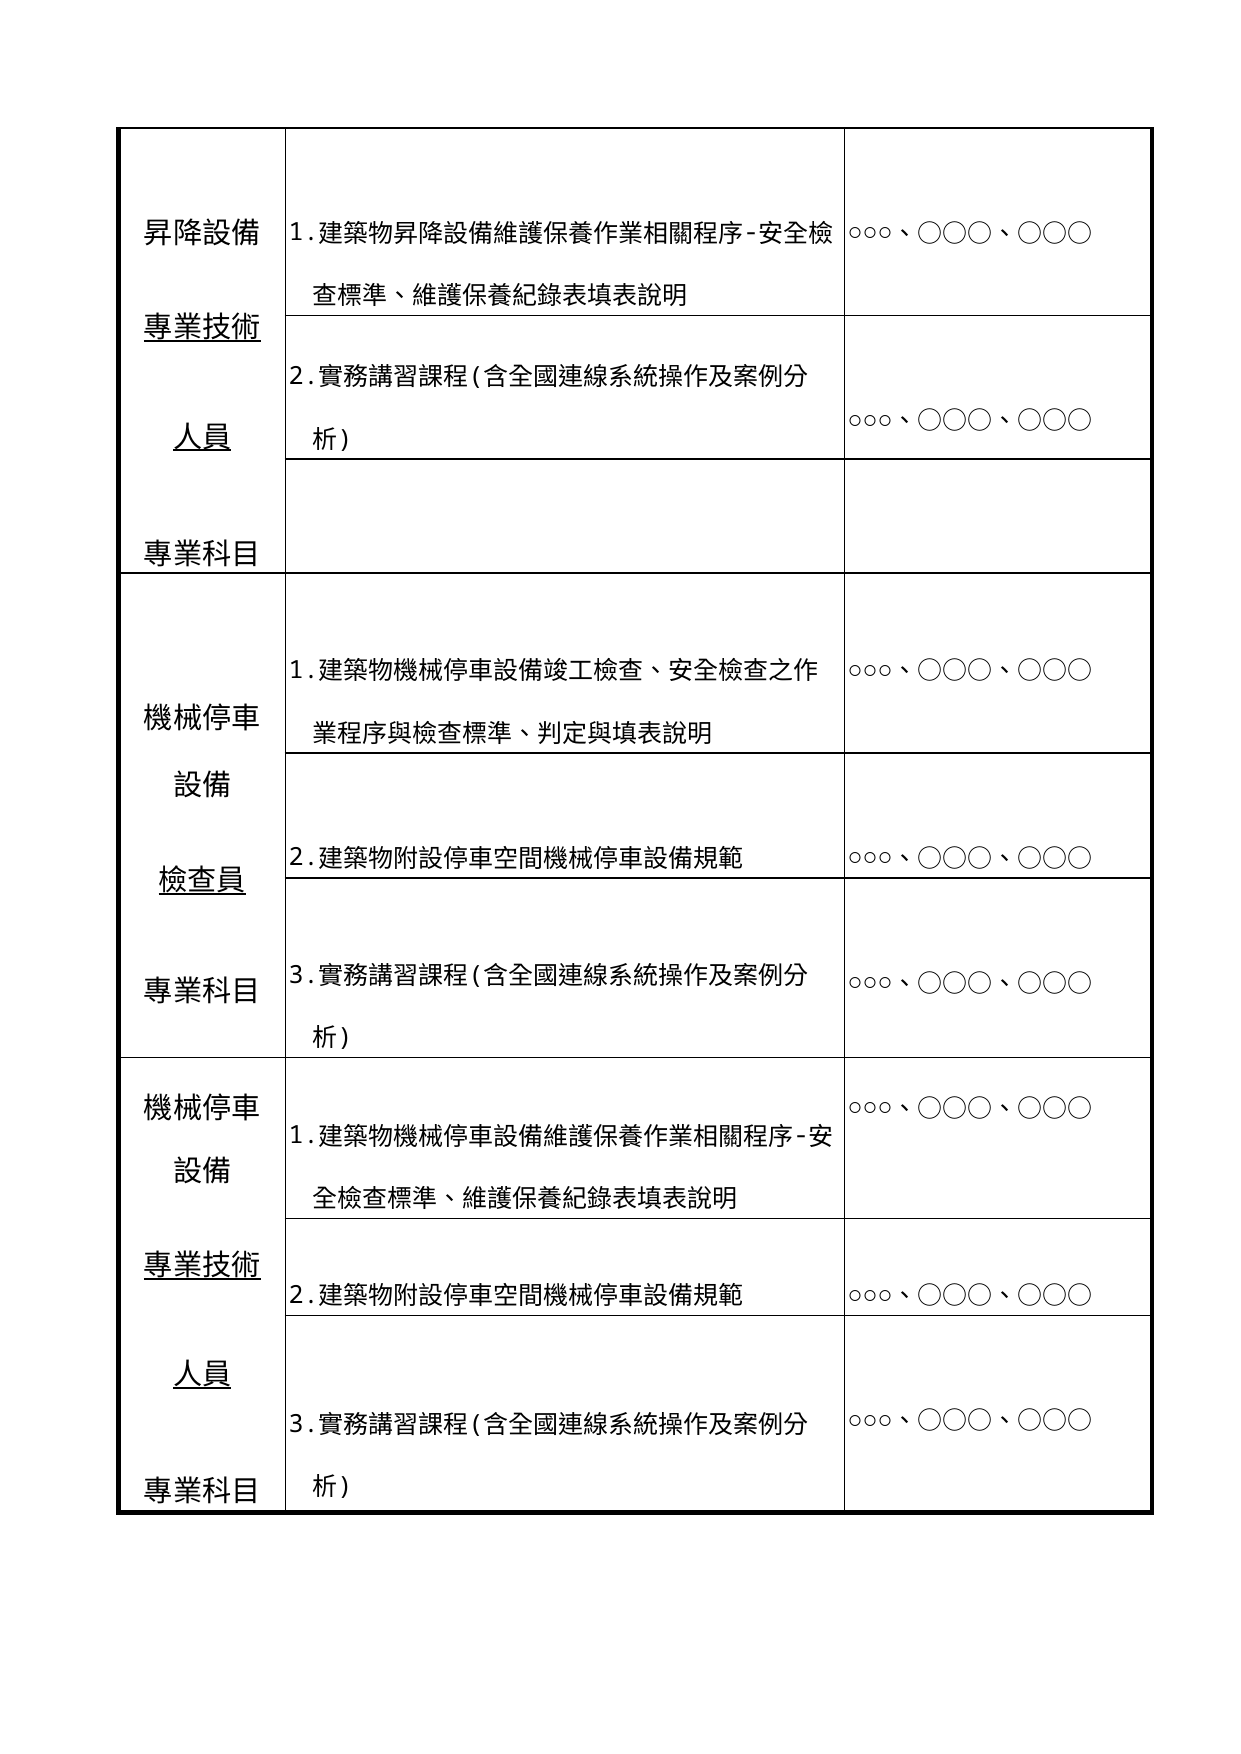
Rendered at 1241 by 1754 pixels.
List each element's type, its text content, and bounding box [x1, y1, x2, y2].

table_cell 3.實務講習課程(含全國連線系統操作及案例分析) [286, 879, 844, 1057]
table_cell ○○○、○○○、○○○ [845, 879, 1150, 1057]
table_cell [845, 460, 1150, 572]
table_cell ○○○、○○○、○○○ [845, 316, 1150, 458]
table_cell 1.建築物昇降設備維護保養作業相關程序-安全檢查標準、維護保養紀錄表填表說明 [286, 129, 844, 314]
table_cell ○○○、○○○、○○○ [845, 754, 1150, 877]
table_cell 3.實務講習課程(含全國連線系統操作及案例分析) [286, 1316, 844, 1510]
table_cell 機械停車 設備 專業技術 人員 專業科目 [121, 1058, 285, 1510]
table_cell ○○○、○○○、○○○ [845, 1219, 1150, 1314]
table_cell 2.建築物附設停車空間機械停車設備規範 [286, 754, 844, 877]
table_cell [286, 460, 844, 572]
table_cell 1.建築物機械停車設備竣工檢查、安全檢查之作業程序與檢查標準、判定與填表說明 [286, 574, 844, 752]
table_cell 1.建築物機械停車設備維護保養作業相關程序-安全檢查標準、維護保養紀錄表填表說明 [286, 1058, 844, 1218]
table_cell ○○○、○○○、○○○ [845, 1316, 1150, 1510]
table_cell 2.實務講習課程(含全國連線系統操作及案例分析) [286, 316, 844, 458]
table_cell ○○○、○○○、○○○ [845, 1058, 1150, 1218]
table_cell 2.建築物附設停車空間機械停車設備規範 [286, 1219, 844, 1314]
table_cell 機械停車 設備 檢查員 專業科目 [121, 574, 285, 1057]
table_cell 昇降設備 專業技術 人員 專業科目 [121, 129, 285, 572]
table_cell ○○○、○○○、○○○ [845, 129, 1150, 314]
table_cell ○○○、○○○、○○○ [845, 574, 1150, 752]
